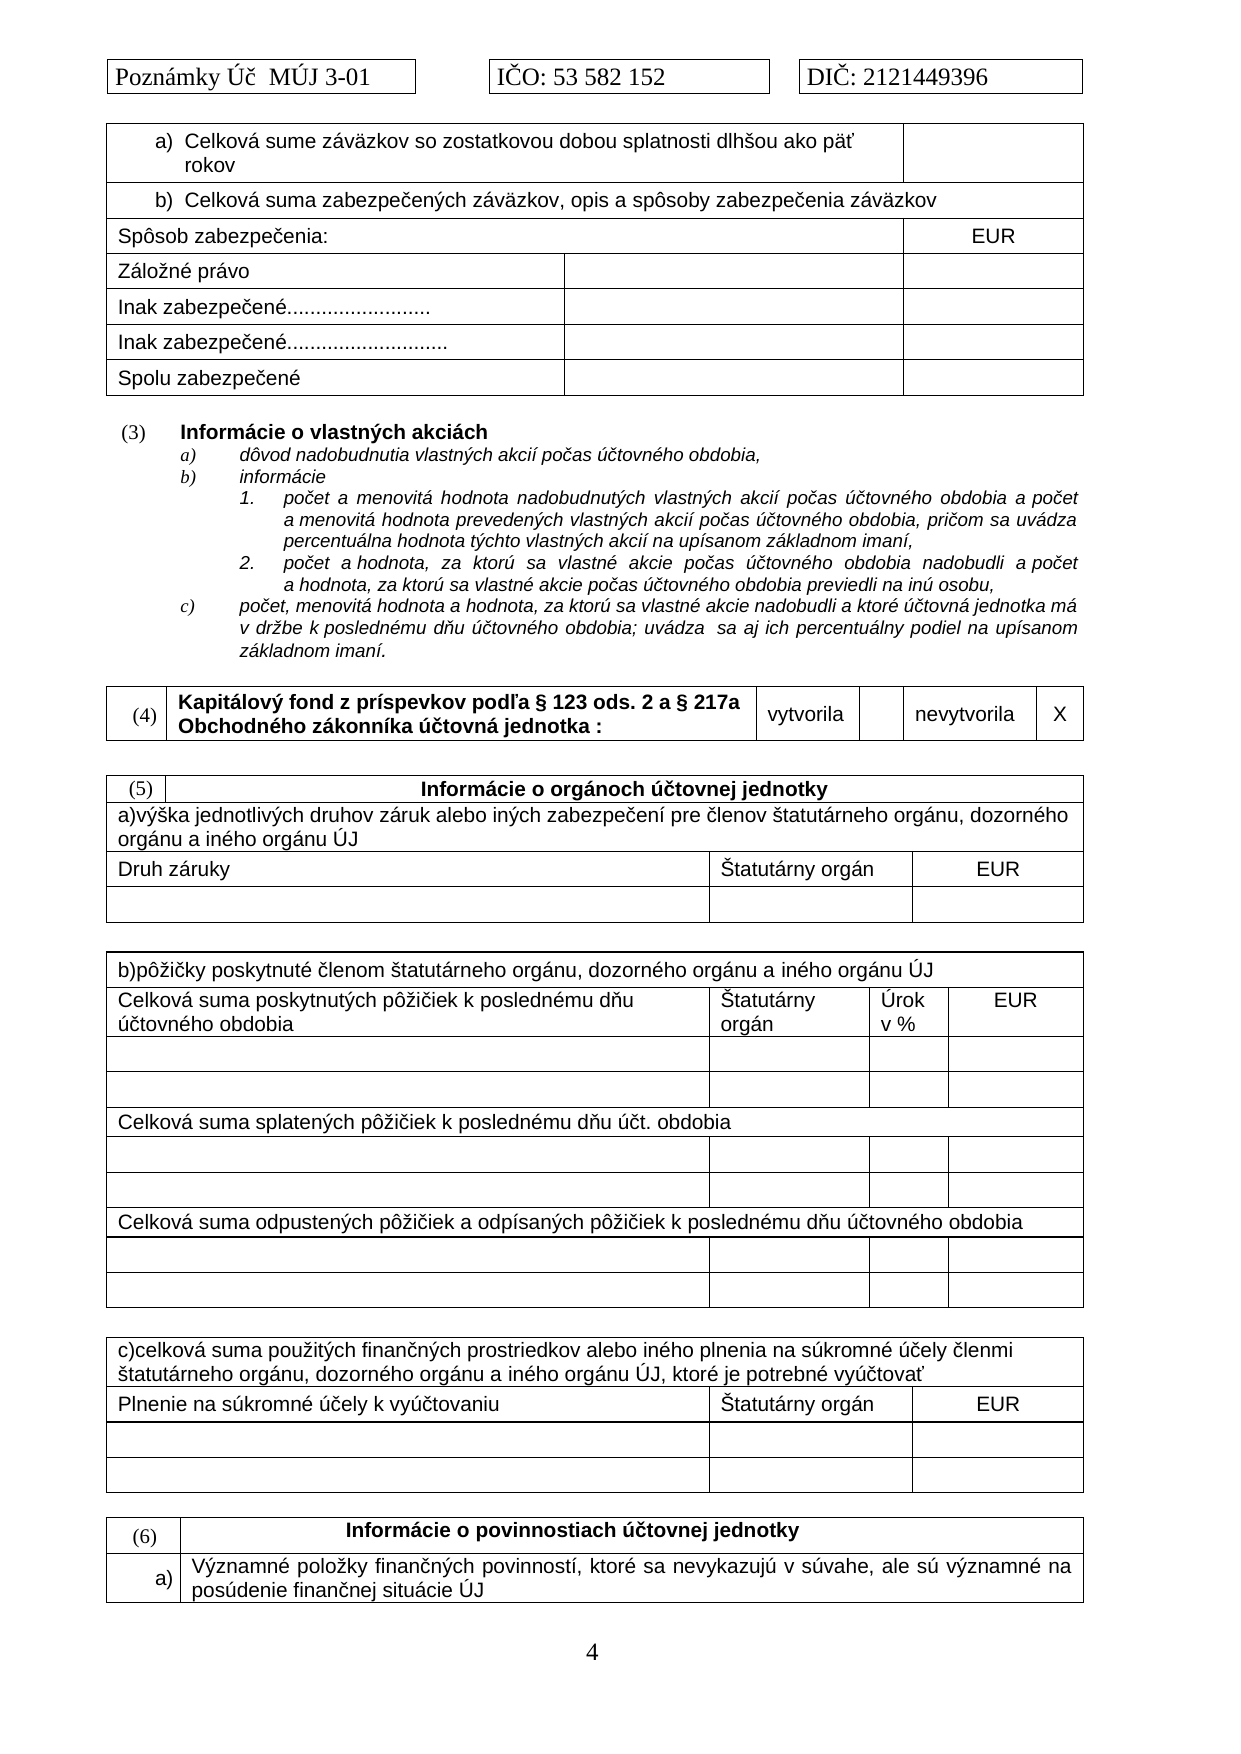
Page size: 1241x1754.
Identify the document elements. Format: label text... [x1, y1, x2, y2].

table_cell [949, 1072, 1083, 1107]
table_cell [949, 1137, 1083, 1172]
table_cell [107, 1273, 709, 1307]
table_cell [710, 1137, 869, 1172]
table_cell [870, 1238, 948, 1272]
table_header Informácie o povinnostiach účtovnej jednotky [181, 1518, 1083, 1553]
table_cell [710, 1458, 912, 1492]
table_header X [1037, 687, 1083, 740]
table_cell Plnenie na súkromné účely k vyúčtovaniu [107, 1387, 709, 1421]
table_cell Štatutárny orgán [710, 852, 912, 886]
table_header [107, 687, 166, 740]
table_cell [107, 887, 709, 922]
table_cell [913, 1458, 1083, 1492]
table_cell Celková suma zabezpečených záväzkov, opis a spôsoby zabezpečenia záväzkov [107, 183, 1083, 217]
table_cell [710, 1037, 869, 1071]
table_cell [949, 1273, 1083, 1307]
table_cell [949, 1173, 1083, 1207]
table_cell [904, 325, 1083, 359]
table_header [107, 1518, 180, 1553]
table_cell [870, 1137, 948, 1172]
table_cell EUR [904, 219, 1083, 253]
table_cell [710, 1273, 869, 1307]
table_cell [107, 1037, 709, 1071]
table_cell Inak zabezpečené............................ [107, 325, 564, 359]
table_cell [870, 1037, 948, 1071]
table_cell Štatutárny orgán [710, 988, 869, 1036]
table_cell EUR [913, 1387, 1083, 1421]
table_cell [710, 1423, 912, 1457]
table_cell [870, 1072, 948, 1107]
table_cell [565, 254, 903, 288]
table_cell [904, 254, 1083, 288]
table_cell Významné položky finančných povinností, ktoré sa nevykazujú v súvahe, ale sú významné na posúdenie finančnej situácie ÚJ [181, 1554, 1083, 1602]
table_cell Záložné právo [107, 254, 564, 288]
table_cell [870, 1273, 948, 1307]
table_cell [904, 124, 1083, 182]
table_cell [107, 1173, 709, 1207]
table_cell Druh záruky [107, 852, 709, 886]
table_cell Inak zabezpečené......................... [107, 289, 564, 324]
list počet a hodnota, za ktorú sa vlastné akcie počas účtovného obdobia nadobudli a počet a hodnota, za ktorú sa vlastné akcie počas účtovného obdobia previedli na inú osobu, [239, 552, 1078, 595]
table_cell a)výška jednotlivých druhov záruk alebo iných zabezpečení pre členov štatutárneho orgánu, dozorného orgánu a iného orgánu ÚJ [107, 803, 1083, 851]
table_cell EUR [949, 988, 1083, 1036]
table_cell Úrok v % [870, 988, 948, 1036]
table_header Kapitálový fond z príspevkov podľa § 123 ods. 2 a § 217a Obchodného zákonníka účtovná jednotka : [167, 687, 756, 740]
table_cell [870, 1173, 948, 1207]
table_cell [913, 1423, 1083, 1457]
table_cell [710, 1238, 869, 1272]
list Informácie o vlastných akciách [121, 419, 1078, 444]
table_cell [107, 1423, 709, 1457]
table_cell [710, 1173, 869, 1207]
table_header [107, 776, 165, 802]
table_cell [949, 1238, 1083, 1272]
table_cell [107, 1238, 709, 1272]
table_cell [710, 1072, 869, 1107]
table_header nevytvorila [904, 687, 1036, 740]
table_cell Spôsob zabezpečenia: [107, 219, 903, 253]
list počet, menovitá hodnota a hodnota, za ktorú sa vlastné akcie nadobudli a ktoré účtovná jednotka má v držbe k poslednému dňu účtovného obdobia; uvádza sa aj ich percentuálny podiel na upísanom základnom imaní. [180, 595, 1078, 662]
table_cell [107, 1554, 180, 1602]
table_cell [949, 1037, 1083, 1071]
table_cell [565, 360, 903, 394]
table_header c)celková suma použitých finančných prostriedkov alebo iného plnenia na súkromné účely členmi štatutárneho orgánu, dozorného orgánu a iného orgánu ÚJ, ktoré je potrebné vyúčtovať [107, 1338, 1083, 1386]
table_cell [710, 887, 912, 922]
table_cell [107, 1137, 709, 1172]
table_header Informácie o orgánoch účtovnej jednotky [166, 776, 1083, 802]
table_cell [904, 360, 1083, 394]
list informácie [180, 465, 1078, 487]
list počet a menovitá hodnota nadobudnutých vlastných akcií počas účtovného obdobia a počet a menovitá hodnota prevedených vlastných akcií počas účtovného obdobia, pričom sa uvádza percentuálna hodnota týchto vlastných akcií na upísanom základnom imaní, [239, 487, 1078, 552]
table_cell [565, 289, 903, 324]
table_cell Štatutárny orgán [710, 1387, 912, 1421]
table_header [860, 687, 903, 740]
table_cell [107, 1458, 709, 1492]
table_header b)pôžičky poskytnuté členom štatutárneho orgánu, dozorného orgánu a iného orgánu ÚJ [107, 953, 1083, 987]
table_cell Celková suma poskytnutých pôžičiek k poslednému dňu účtovného obdobia [107, 988, 709, 1036]
table_header vytvorila [757, 687, 859, 740]
list dôvod nadobudnutia vlastných akcií počas účtovného obdobia, [180, 444, 1078, 465]
table_cell [565, 325, 903, 359]
table_cell EUR [913, 852, 1083, 886]
table_cell Celková suma splatených pôžičiek k poslednému dňu účt. obdobia [107, 1108, 1083, 1136]
table_cell Celková suma odpustených pôžičiek a odpísaných pôžičiek k poslednému dňu účtovného obdobia [107, 1208, 1083, 1236]
table_cell [904, 289, 1083, 324]
table_cell Celková sume záväzkov so zostatkovou dobou splatnosti dlhšou ako päť rokov [107, 124, 903, 182]
table_cell [107, 1072, 709, 1107]
table_cell [913, 887, 1083, 922]
table_cell Spolu zabezpečené [107, 360, 564, 394]
